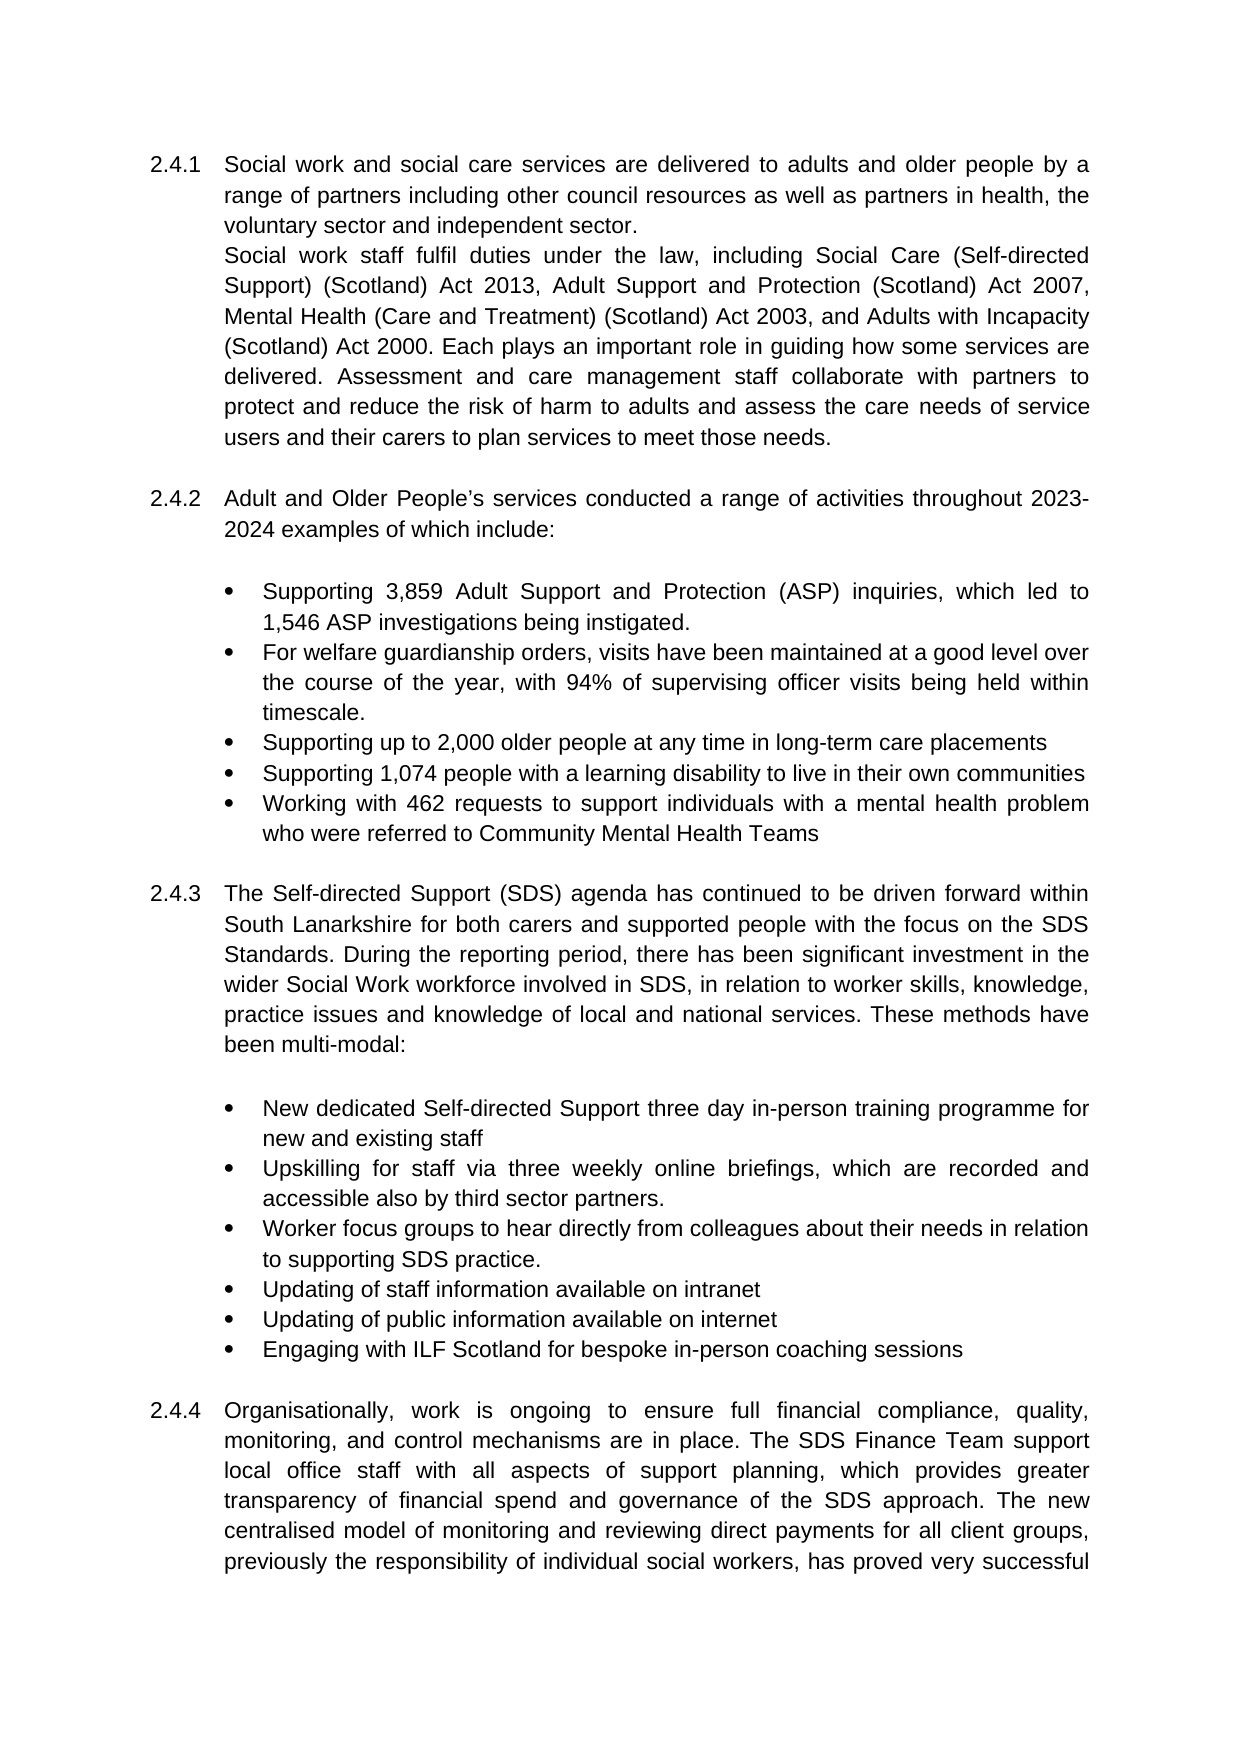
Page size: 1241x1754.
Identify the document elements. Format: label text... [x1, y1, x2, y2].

text 2.4.1 Social work and social care services are delivered to adults and older people by a range of partners including other council resources as well as partners in health, the voluntary sector and independent sector. [150, 150, 1090, 238]
list Supporting up to 2,000 older people at any time in long-term care placements [225, 729, 1090, 756]
list Upskilling for staff via three weekly online briefings, which are recorded and accessible also by third sector partners. [225, 1155, 1090, 1212]
list For welfare guardianship orders, visits have been maintained at a good level over the course of the year, with 94% of supervising officer visits being held within timescale. [225, 639, 1090, 725]
list Updating of staff information available on intranet [225, 1276, 1090, 1302]
text Social work staff fulfil duties under the law, including Social Care (Self-directed Support) (Scotland) Act 2013, Adult Support and Protection (Scotland) Act 2007, Mental Health (Care and Treatment) (Scotland) Act 2003, and Adults with Incapacity (Scotland) Act 2000. Each plays an important role in guiding how some services are delivered. Assessment and care management staff collaborate with partners to protect and reduce the risk of harm to adults and assess the care needs of service users and their carers to plan services to meet those needs. [224, 242, 1090, 450]
list Supporting 1,074 people with a learning disability to live in their own communities [225, 759, 1090, 786]
list Working with 462 requests to support individuals with a mental health problem who were referred to Community Mental Health Teams [225, 790, 1090, 846]
text 2.4.3 The Self-directed Support (SDS) agenda has continued to be driven forward within South Lanarkshire for both carers and supported people with the focus on the SDS Standards. During the reporting period, there has been significant investment in the wider Social Work workforce involved in SDS, in relation to worker skills, knowledge, practice issues and knowledge of local and national services. These methods have been multi-modal: [150, 880, 1090, 1058]
text 2.4.2 Adult and Older People’s services conducted a range of activities throughout 2023-2024 examples of which include: [150, 484, 1090, 542]
list Engaging with ILF Scotland for bespoke in-person coaching sessions [225, 1336, 1090, 1363]
list Supporting 3,859 Adult Support and Protection (ASP) inquiries, which led to 1,546 ASP investigations being instigated. [225, 578, 1090, 635]
text 2.4.4 Organisationally, work is ongoing to ensure full financial compliance, quality, monitoring, and control mechanisms are in place. The SDS Finance Team support local office staff with all aspects of support planning, which provides greater transparency of financial spend and governance of the SDS approach. The new centralised model of monitoring and reviewing direct payments for all client groups, previously the responsibility of individual social workers, has proved very successful [150, 1397, 1090, 1574]
list New dedicated Self-directed Support three day in-person training programme for new and existing staff [225, 1094, 1090, 1151]
list Updating of public information available on internet [225, 1306, 1090, 1332]
list Worker focus groups to hear directly from colleagues about their needs in relation to supporting SDS practice. [225, 1215, 1090, 1272]
